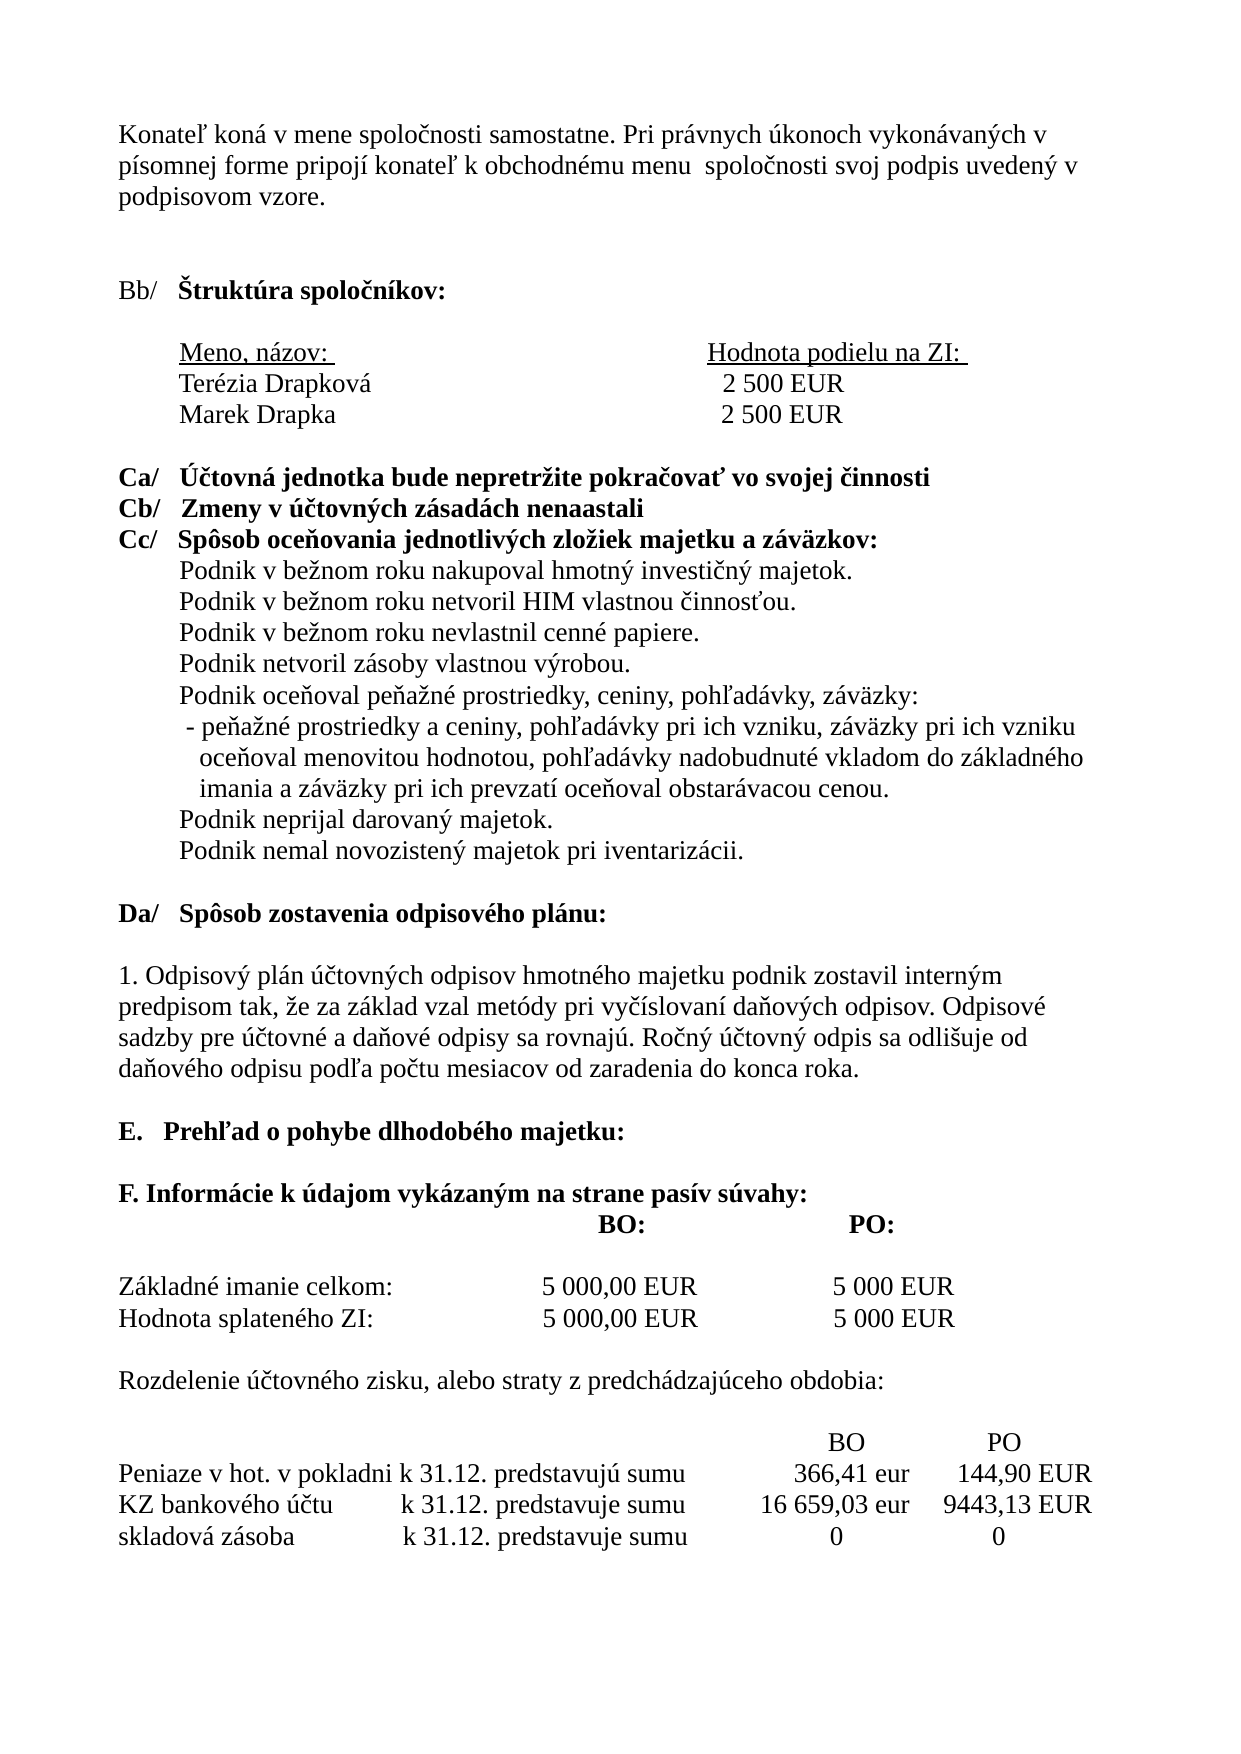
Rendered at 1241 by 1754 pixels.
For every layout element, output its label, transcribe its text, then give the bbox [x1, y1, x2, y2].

text Podnik v bežnom roku netvoril HIM vlastnou činnosťou. [118, 585, 1122, 616]
text BO PO [118, 1426, 1122, 1457]
text Podnik v bežnom roku nakupoval hmotný investičný majetok. [118, 554, 1122, 585]
text Cb/ Zmeny v účtovných zásadách nenaastali [118, 492, 1122, 523]
text Podnik v bežnom roku nevlastnil cenné papiere. [118, 616, 1122, 648]
text BO: PO: [118, 1208, 1122, 1239]
text oceňoval menovitou hodnotou, pohľadávky nadobudnuté vkladom do základného [118, 741, 1122, 772]
text Hodnota splateného ZI: 5 000,00 EUR 5 000 EUR [118, 1302, 1122, 1333]
text Základné imanie celkom: 5 000,00 EUR 5 000 EUR [118, 1271, 1122, 1302]
text Marek Drapka 2 500 EUR [118, 398, 1122, 429]
text Da/ Spôsob zostavenia odpisového plánu: [118, 897, 1122, 928]
text predpisom tak, že za základ vzal metódy pri vyčíslovaní daňových odpisov. Odpisové sadzby pre účtovné a daňové odpisy sa rovnajú. Ročný účtovný odpis sa odlišuje od daňového odpisu podľa počtu mesiacov od zaradenia do konca roka. [118, 990, 1122, 1084]
text Podnik netvoril zásoby vlastnou výrobou. [118, 648, 1122, 679]
text imania a záväzky pri ich prevzatí oceňoval obstarávacou cenou. [118, 772, 1122, 803]
text Cc/ Spôsob oceňovania jednotlivých zložiek majetku a záväzkov: [118, 523, 1122, 554]
text skladová zásoba k 31.12. predstavuje sumu 0 0 [118, 1520, 1122, 1551]
text F. Informácie k údajom vykázaným na strane pasív súvahy: [118, 1177, 1122, 1208]
text Bb/ Štruktúra spoločníkov: [118, 274, 1122, 305]
text Meno, názov: Hodnota podielu na ZI: [118, 336, 1122, 367]
text Podnik oceňoval peňažné prostriedky, ceniny, pohľadávky, záväzky: [118, 679, 1122, 710]
text Ca/ Účtovná jednotka bude nepretržite pokračovať vo svojej činnosti [118, 461, 1122, 492]
text Rozdelenie účtovného zisku, alebo straty z predchádzajúceho obdobia: [118, 1364, 1122, 1395]
text Peniaze v hot. v pokladni k 31.12. predstavujú sumu 366,41 eur 144,90 EUR [118, 1457, 1122, 1488]
text 1. Odpisový plán účtovných odpisov hmotného majetku podnik zostavil interným [118, 959, 1122, 990]
text Podnik nemal novozistený majetok pri iventarizácii. [118, 834, 1122, 866]
text KZ bankového účtu k 31.12. predstavuje sumu 16 659,03 eur 9443,13 EUR [118, 1488, 1122, 1520]
text - peňažné prostriedky a ceniny, pohľadávky pri ich vzniku, záväzky pri ich vzniku [118, 710, 1122, 741]
text E. Prehľad o pohybe dlhodobého majetku: [118, 1115, 1122, 1146]
text Terézia Drapková 2 500 EUR [118, 367, 1122, 398]
text Podnik neprijal darovaný majetok. [118, 803, 1122, 834]
text Konateľ koná v mene spoločnosti samostatne. Pri právnych úkonoch vykonávaných v písomnej forme pripojí konateľ k obchodnému menu spoločnosti svoj podpis uvedený v podpisovom vzore. [118, 118, 1122, 212]
